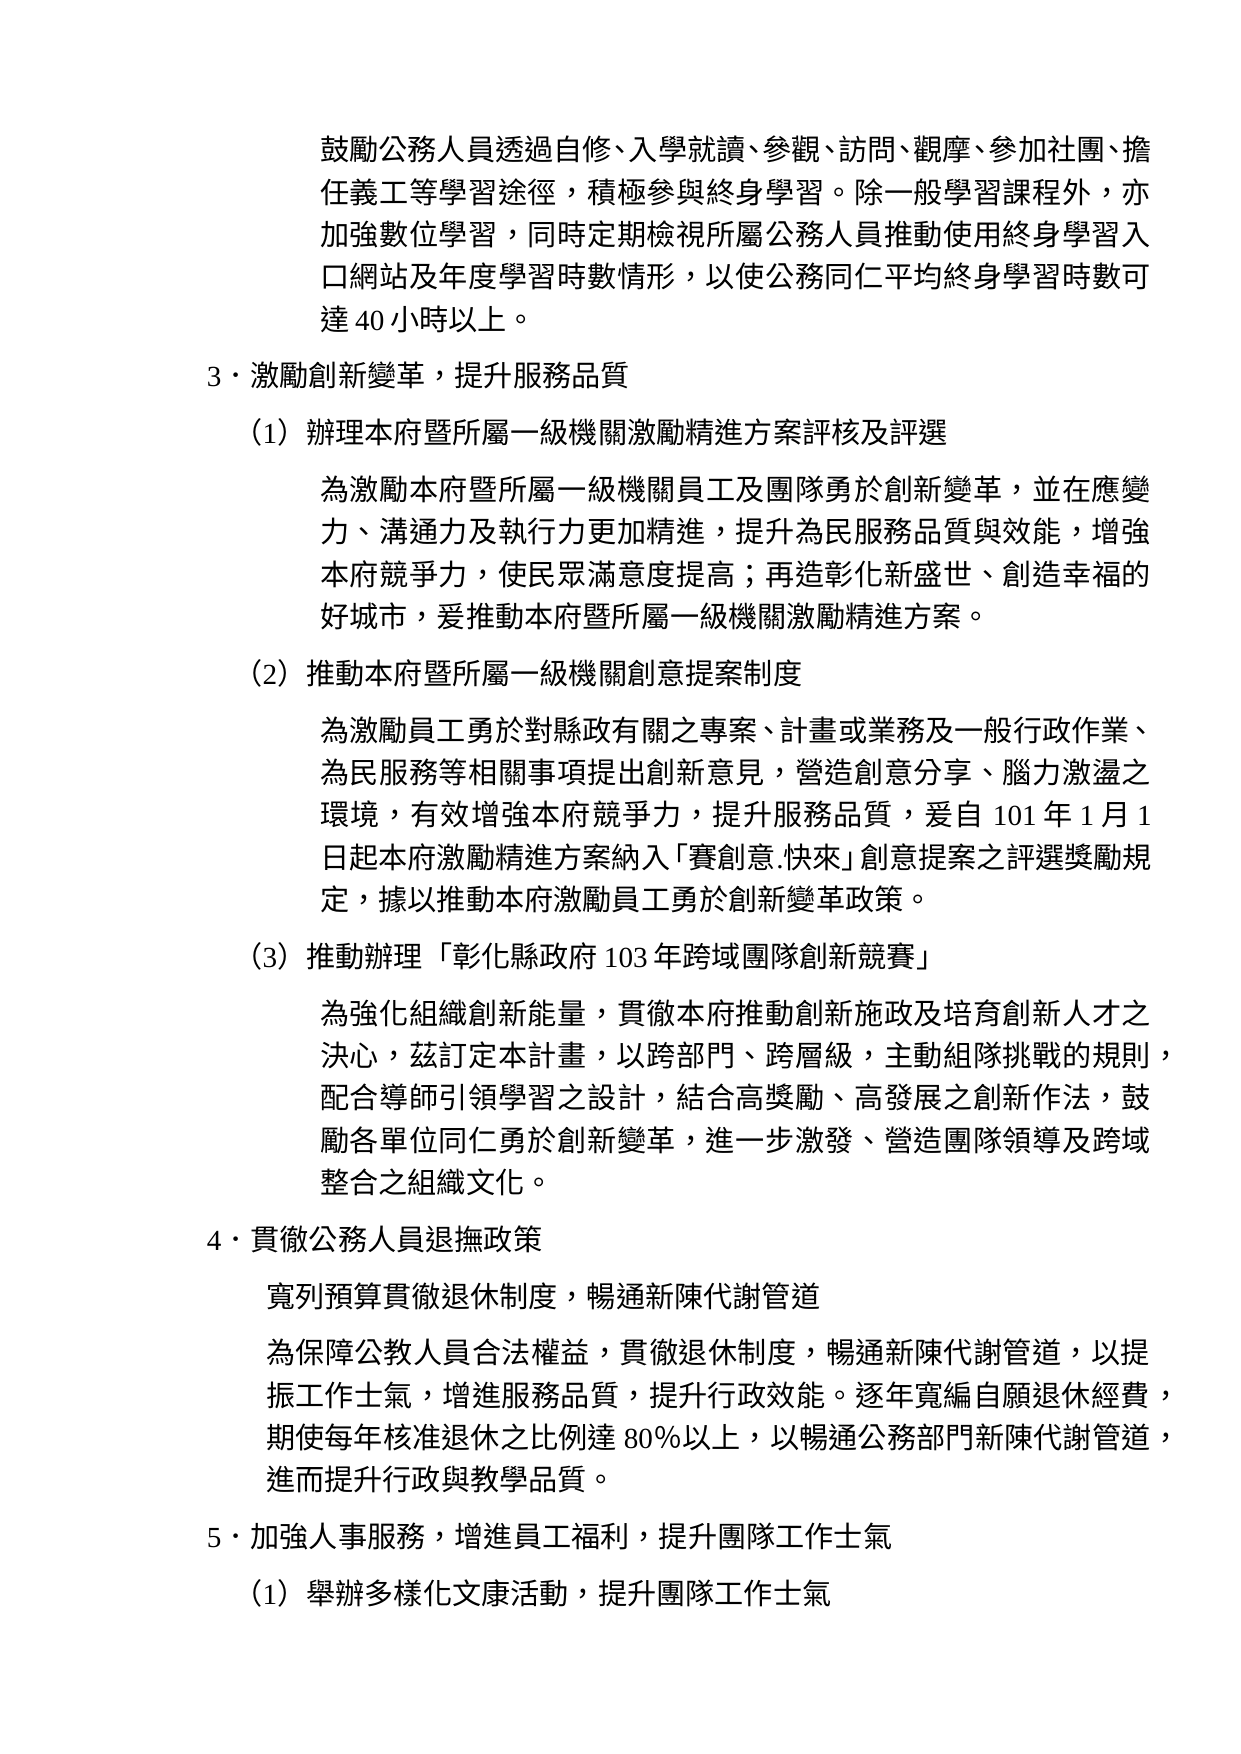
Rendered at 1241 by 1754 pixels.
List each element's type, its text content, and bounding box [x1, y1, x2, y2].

list 舉辦多樣化文康活動，提升團隊工作士氣 [233, 1571, 1152, 1613]
list 貫徹公務人員退撫政策 [207, 1216, 1152, 1259]
list 加強人事服務，增進員工福利，提升團隊工作士氣 [207, 1514, 1152, 1556]
list 激勵創新變革，提升服務品質 [207, 353, 1152, 395]
list 推動辦理「彰化縣政府103年跨域團隊創新競賽」 [233, 933, 1152, 976]
list 推動本府暨所屬一級機關創意提案制度 [233, 651, 1152, 693]
text 為強化組織創新能量，貫徹本府推動創新施政及培育創新人才之決心，茲訂定本計畫，以跨部門、跨層級，主動組隊挑戰的規則，配合導師引領學習之設計，結合高獎勵、高發展之創新作法，鼓勵各單位同仁勇於創新變革，進一步激發、營造團隊領導及跨域整合之組織文化。 [320, 990, 1152, 1202]
text 寬列預算貫徹退休制度，暢通新陳代謝管道 [266, 1273, 1152, 1316]
text 鼓勵公務人員透過自修、入學就讀、參觀、訪問、觀摩、參加社團、擔任義工等學習途徑，積極參與終身學習。除一般學習課程外，亦加強數位學習，同時定期檢視所屬公務人員推動使用終身學習入口網站及年度學習時數情形，以使公務同仁平均終身學習時數可達40小時以上。 [320, 127, 1152, 338]
text 為保障公教人員合法權益，貫徹退休制度，暢通新陳代謝管道，以提振工作士氣，增進服務品質，提升行政效能。逐年寬編自願退休經費，期使每年核准退休之比例達80％以上，以暢通公務部門新陳代謝管道，進而提升行政與教學品質。 [266, 1330, 1152, 1499]
text 為激勵本府暨所屬一級機關員工及團隊勇於創新變革，並在應變力、溝通力及執行力更加精進，提升為民服務品質與效能，增強本府競爭力，使民眾滿意度提高；再造彰化新盛世、創造幸福的好城市，爰推動本府暨所屬一級機關激勵精進方案。 [320, 467, 1152, 636]
list 辦理本府暨所屬一級機關激勵精進方案評核及評選 [233, 410, 1152, 452]
text 為激勵員工勇於對縣政有關之專案、計畫或業務及一般行政作業、為民服務等相關事項提出創新意見，營造創意分享、腦力激盪之環境，有效增強本府競爭力，提升服務品質，爰自101年1月1日起本府激勵精進方案納入「賽創意.快來」創意提案之評選獎勵規定，據以推動本府激勵員工勇於創新變革政策。 [320, 707, 1152, 919]
